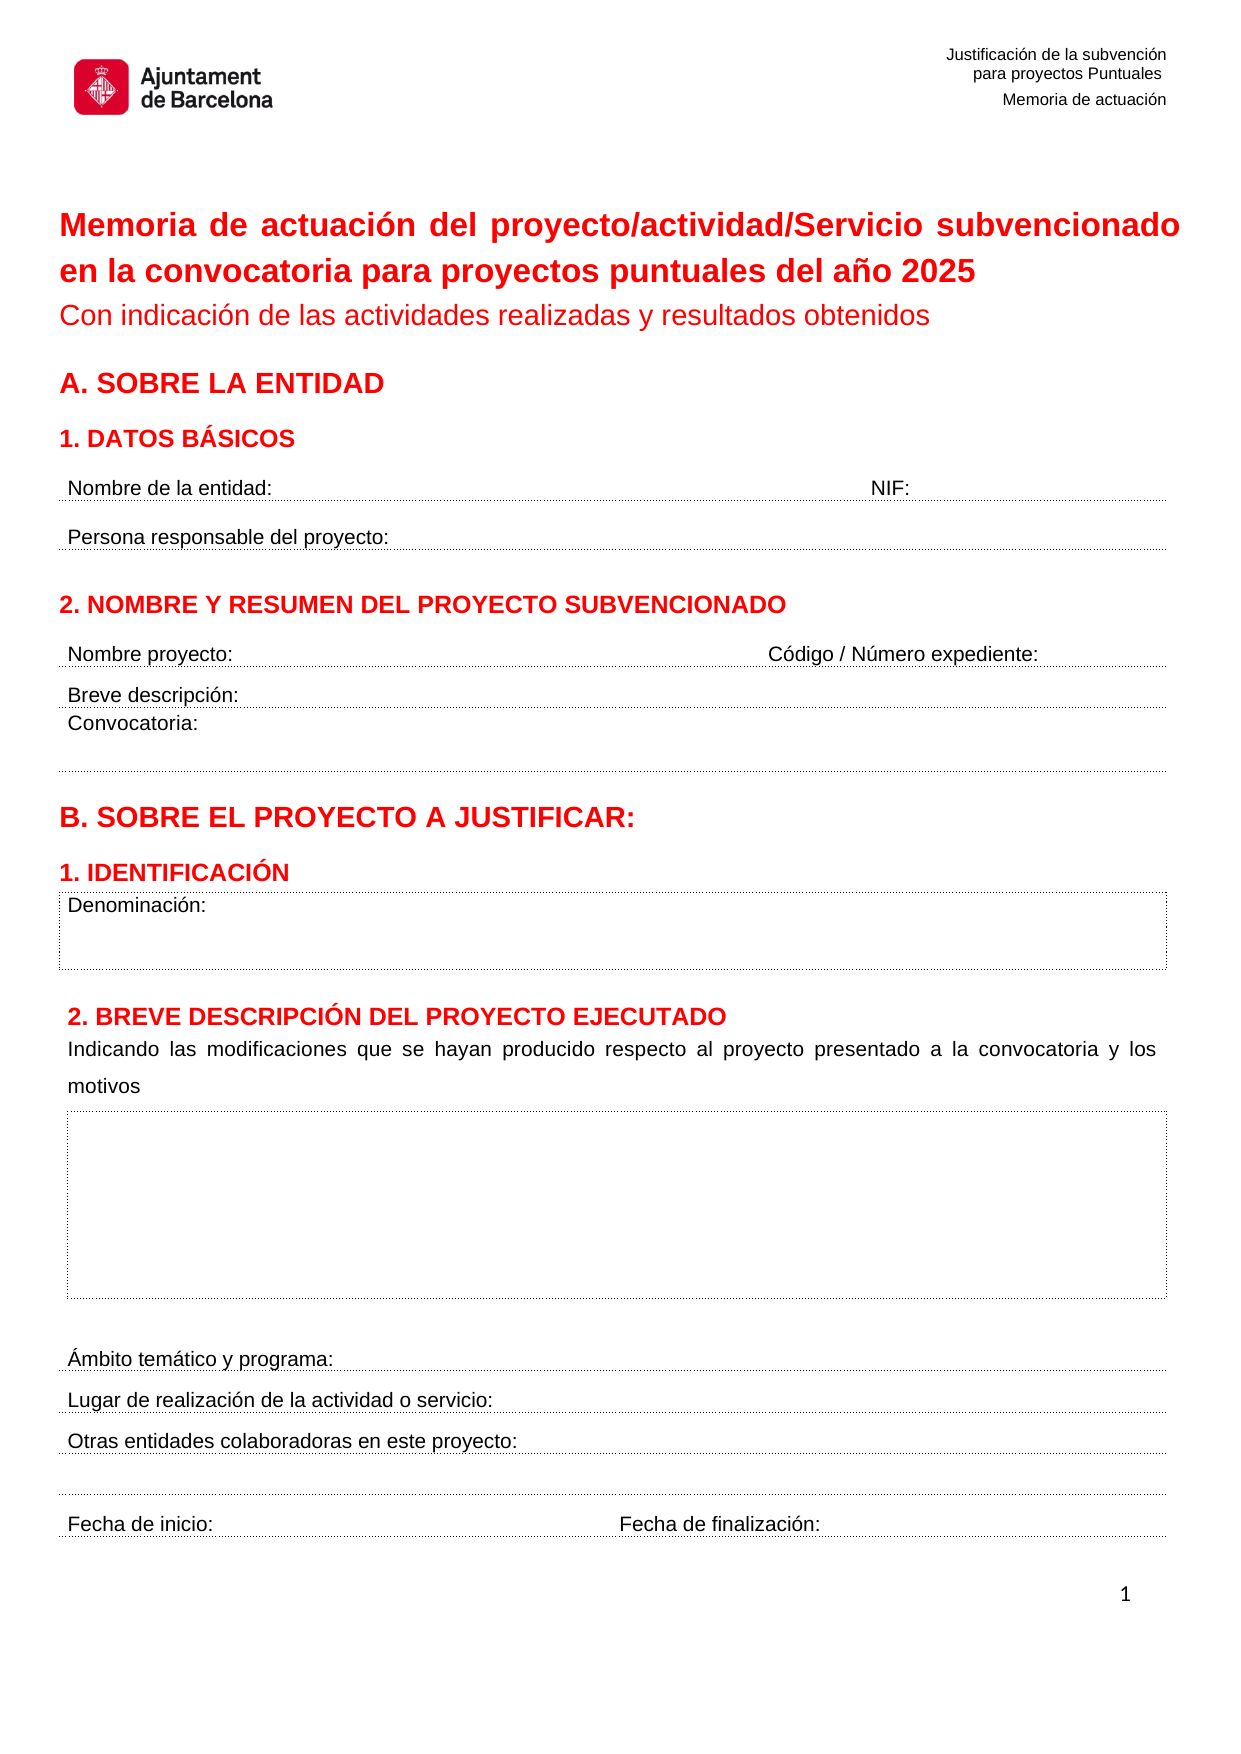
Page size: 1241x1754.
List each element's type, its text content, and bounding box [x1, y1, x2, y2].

table_cell Otras entidades colaboradoras en este proyecto: [59, 1412, 1167, 1453]
table_cell Convocatoria: [59, 707, 1167, 748]
table_cell [59, 771, 1167, 800]
table_cell Persona responsable del proyecto: [59, 500, 1167, 549]
table_cell Breve descripción: [59, 666, 1167, 707]
table_header NIF: [862, 458, 1167, 500]
text A. SOBRE LA ENTIDAD [59, 366, 1181, 400]
table_cell [862, 549, 1167, 555]
table_cell [59, 1536, 1167, 1542]
text 1. DATOS BÁSICOS [59, 424, 1181, 453]
table_header Nombre de la entidad: [59, 458, 862, 500]
table_cell [59, 748, 1167, 771]
table_header Nombre proyecto: [59, 624, 768, 666]
text 1. IDENTIFICACIÓN [59, 857, 1181, 886]
table_cell Lugar de realización de la actividad o servicio: [59, 1370, 1167, 1412]
table_header Denominación: [59, 892, 1167, 969]
table_header [68, 1111, 1167, 1297]
text B. SOBRE EL PROYECTO A JUSTIFICAR: [59, 800, 1181, 834]
table_cell Fecha de finalización: [619, 1494, 1167, 1536]
table_header Código / Número expediente: [768, 624, 1167, 666]
table_cell [59, 549, 862, 555]
table_cell 2. BREVE DESCRIPCIÓN DEL PROYECTO EJECUTADO Indicando las modificaciones que se hayan producido respecto al proyecto presentado a la convocatoria y los motivos Ámbito temático y programa: [59, 969, 1167, 1370]
text 2. NOMBRE Y RESUMEN DEL PROYECTO SUBVENCIONADO [59, 590, 1181, 618]
text Memoria de actuación del proyecto/actividad/Servicio subvencionado en la convocatoria para proyectos puntuales del año 2025 [59, 205, 1181, 290]
table_cell Fecha de inicio: [59, 1494, 619, 1536]
text Con indicación de las actividades realizadas y resultados obtenidos [59, 297, 1181, 331]
table_cell [59, 1453, 1167, 1494]
